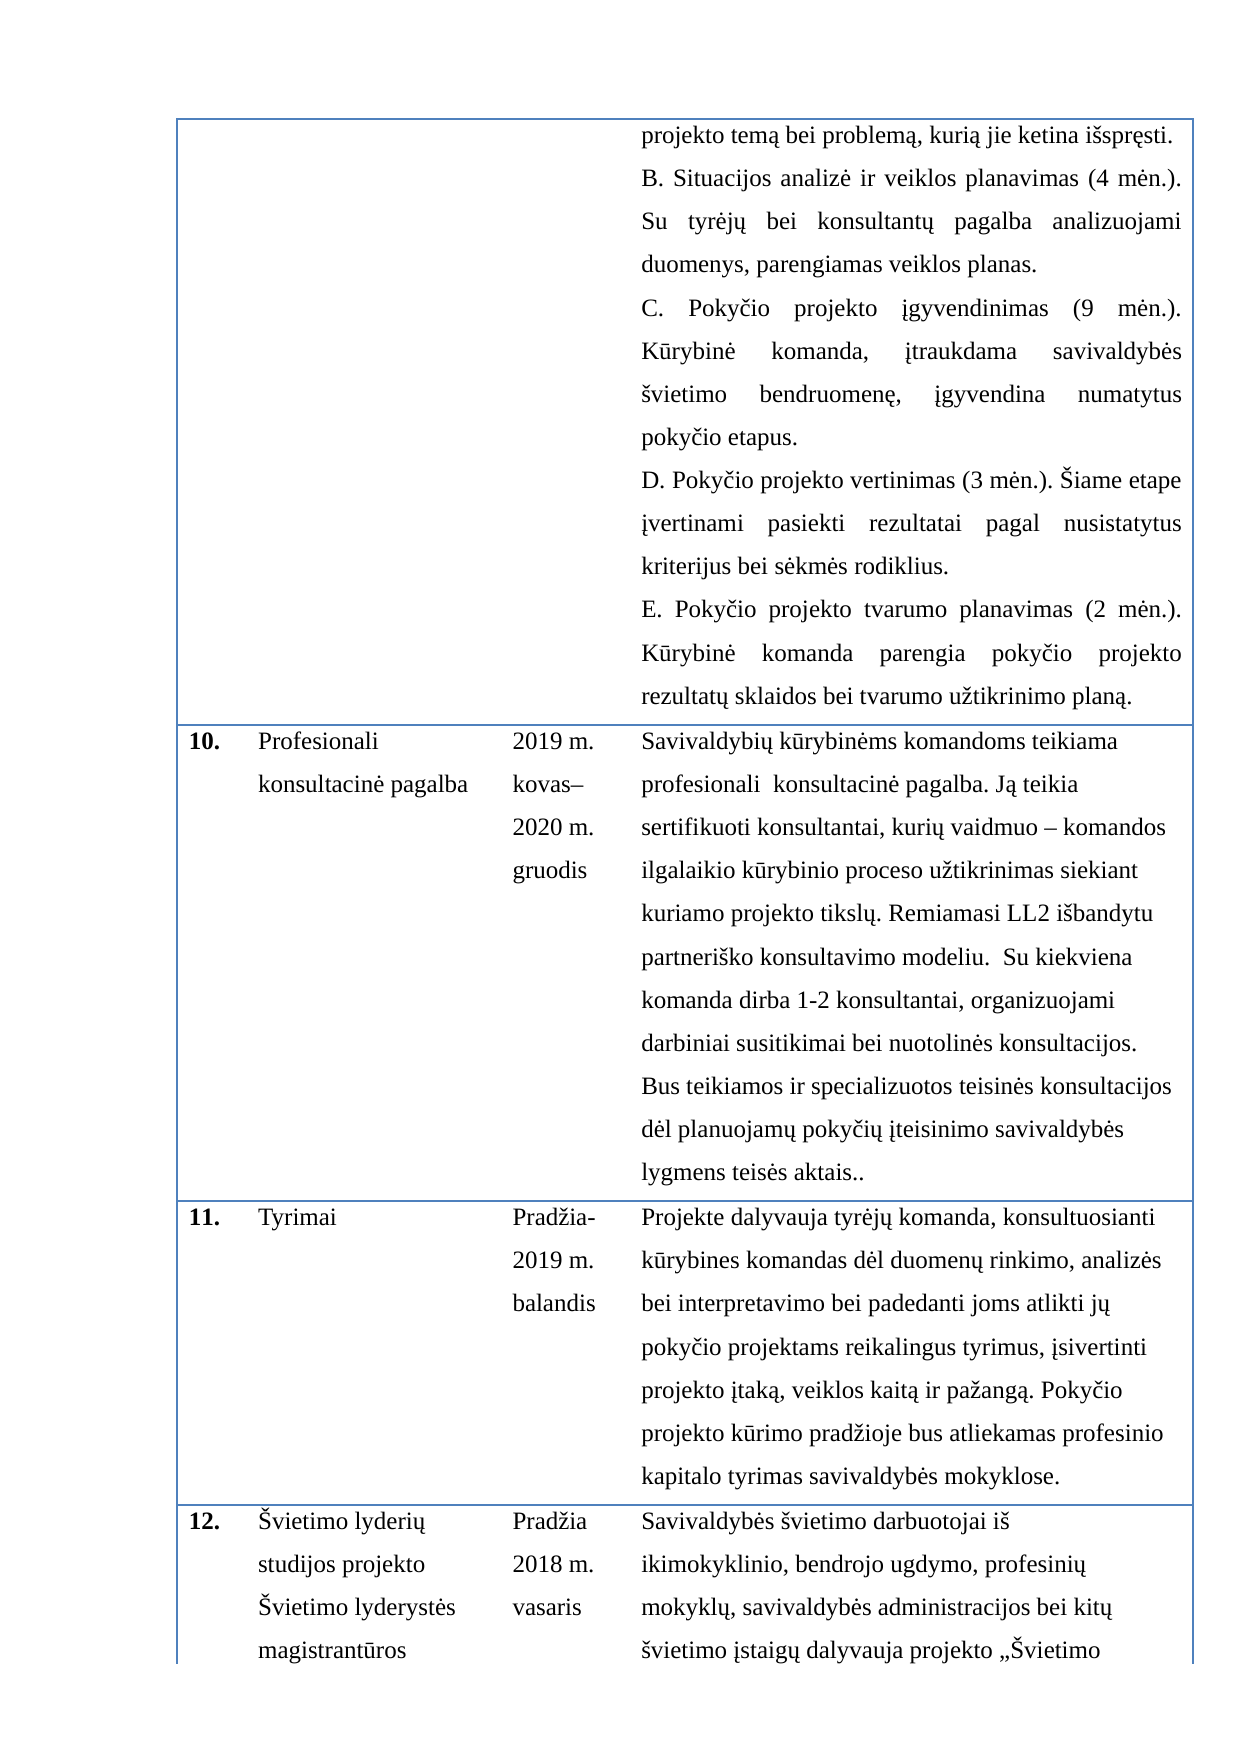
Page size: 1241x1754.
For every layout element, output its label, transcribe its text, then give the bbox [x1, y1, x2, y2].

table_cell [501, 120, 630, 724]
table_cell Projekte dalyvauja tyrėjų komanda, konsultuosianti kūrybines komandas dėl duomenų rinkimo, analizės bei interpretavimo bei padedanti joms atlikti jų pokyčio projektams reikalingus tyrimus, įsivertinti projekto įtaką, veiklos kaitą ir pažangą. Pokyčio projekto kūrimo pradžioje bus atliekamas profesinio kapitalo tyrimas savivaldybės mokyklose. [630, 1202, 1192, 1504]
table_cell 2019 m. kovas– 2020 m. gruodis [501, 726, 630, 1200]
table_cell 10. [178, 726, 239, 1200]
table_cell Tyrimai [239, 1202, 501, 1504]
table_cell Savivaldybių kūrybinėms komandoms teikiama profesionali konsultacinė pagalba. Ją teikia sertifikuoti konsultantai, kurių vaidmuo – komandos ilgalaikio kūrybinio proceso užtikrinimas siekiant kuriamo projekto tikslų. Remiamasi LL2 išbandytu partneriško konsultavimo modeliu. Su kiekviena komanda dirba 1-2 konsultantai, organizuojami darbiniai susitikimai bei nuotolinės konsultacijos. Bus teikiamos ir specializuotos teisinės konsultacijos dėl planuojamų pokyčių įteisinimo savivaldybės lygmens teisės aktais.. [630, 726, 1192, 1200]
table_cell Švietimo lyderių studijos projekto Švietimo lyderystės magistrantūros [239, 1506, 501, 1664]
table_cell [178, 120, 239, 724]
table_cell 12. [178, 1506, 239, 1664]
table_cell projekto temą bei problemą, kurią jie ketina išspręsti. B. Situacijos analizė ir veiklos planavimas (4 mėn.). Su tyrėjų bei konsultantų pagalba analizuojami duomenys, parengiamas veiklos planas. C. Pokyčio projekto įgyvendinimas (9 mėn.). Kūrybinė komanda, įtraukdama savivaldybės švietimo bendruomenę, įgyvendina numatytus pokyčio etapus. D. Pokyčio projekto vertinimas (3 mėn.). Šiame etape įvertinami pasiekti rezultatai pagal nusistatytus kriterijus bei sėkmės rodiklius. E. Pokyčio projekto tvarumo planavimas (2 mėn.). Kūrybinė komanda parengia pokyčio projekto rezultatų sklaidos bei tvarumo užtikrinimo planą. [630, 120, 1192, 724]
table_cell Savivaldybės švietimo darbuotojai iš ikimokyklinio, bendrojo ugdymo, profesinių mokyklų, savivaldybės administracijos bei kitų švietimo įstaigų dalyvauja projekto „Švietimo [630, 1506, 1192, 1664]
table_cell Profesionali konsultacinė pagalba [239, 726, 501, 1200]
table_cell [239, 120, 501, 724]
table_cell Pradžia 2018 m. vasaris [501, 1506, 630, 1664]
table_cell Pradžia- 2019 m. balandis [501, 1202, 630, 1504]
table_cell 11. [178, 1202, 239, 1504]
